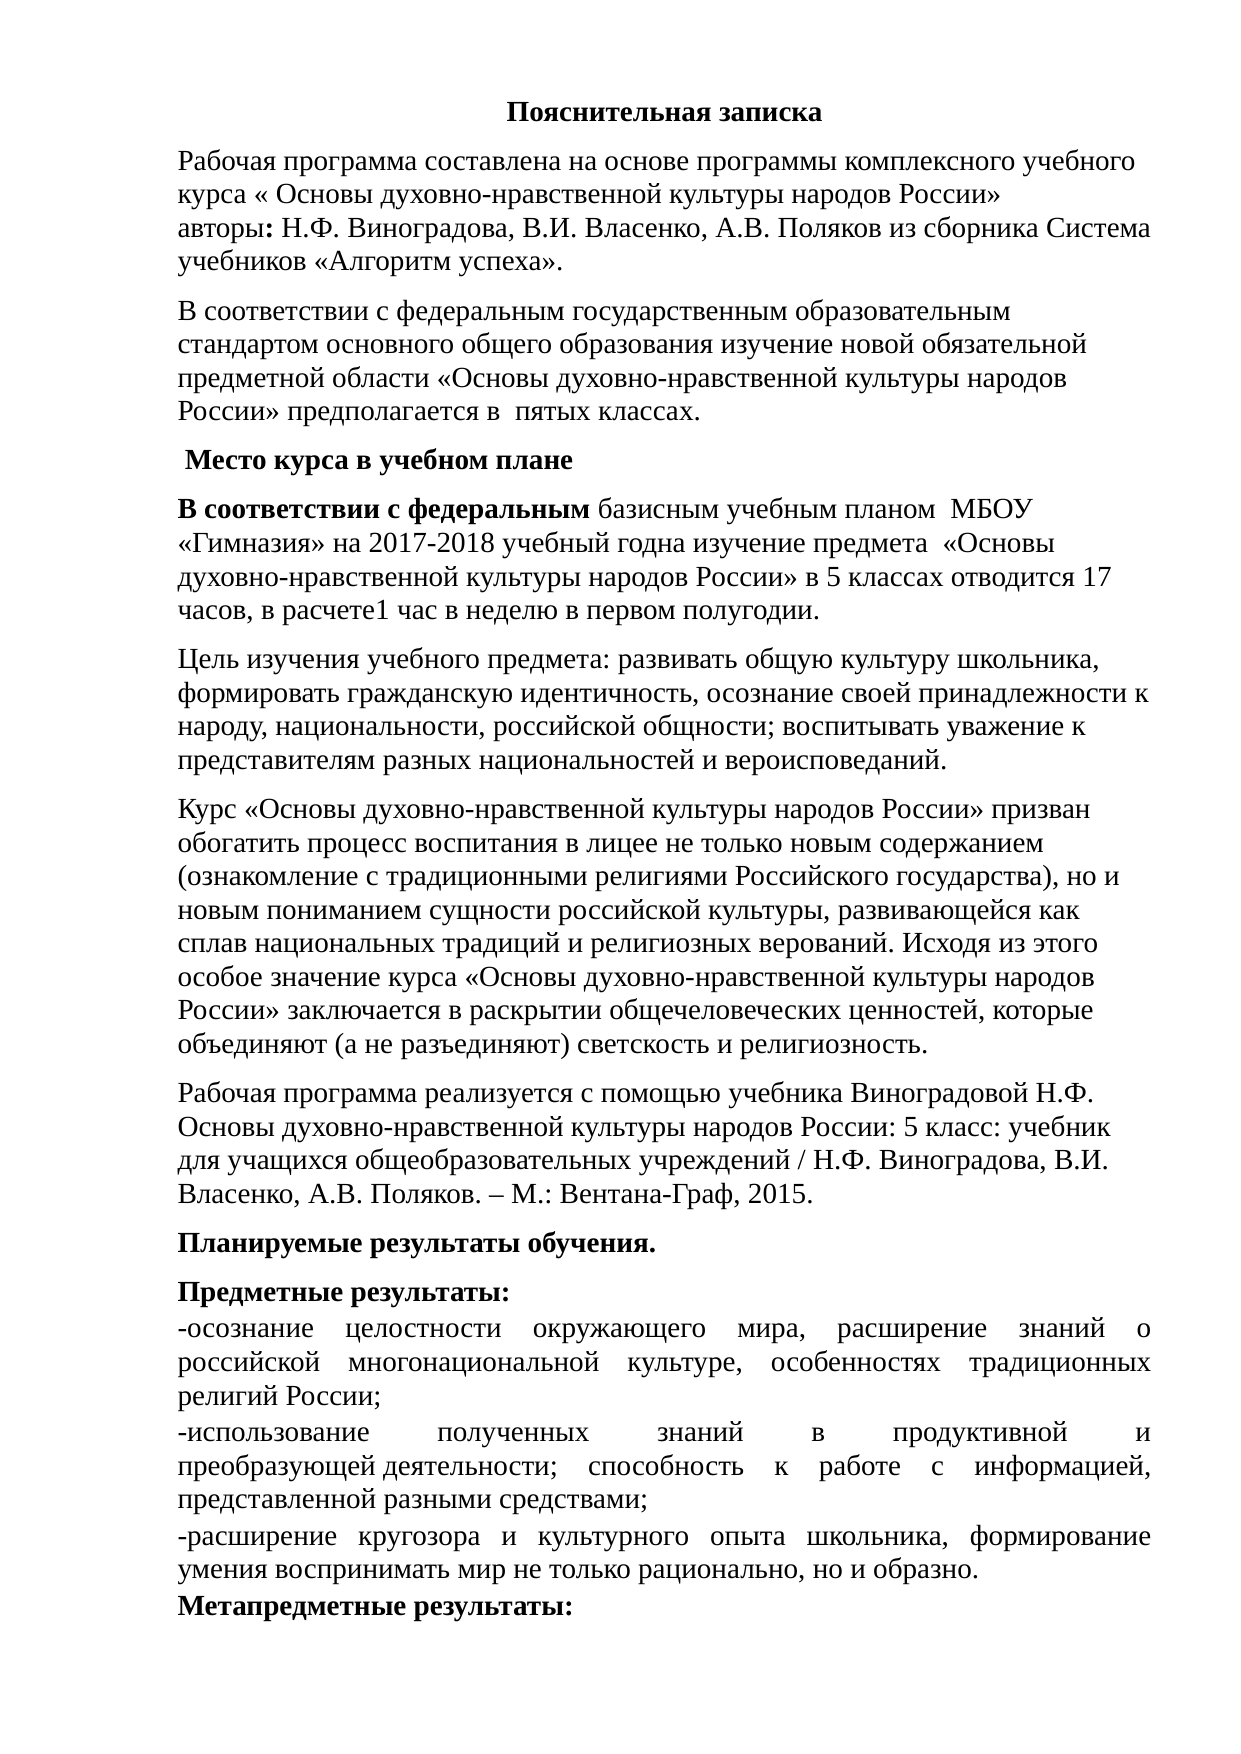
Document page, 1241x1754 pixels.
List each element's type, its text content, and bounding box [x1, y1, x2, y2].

text Пояснительная записка [177, 94, 1152, 127]
text Рабочая программа составлена на основе программы комплексного учебного курса « Основы духовно-нравственной культуры народов России» авторы: Н.Ф. Виноградова, В.И. Власенко, А.В. Поляков из сборника Система учебников «Алгоритм успеха». [177, 143, 1152, 277]
text -расширение кругозора и культурного опыта школьника, формирование умения воспринимать мир не только рационально, но и образно. [177, 1518, 1152, 1585]
text -использование полученных знаний в продуктивной и преобразующей деятельности; способность к работе с информацией, представленной разными средствами; [177, 1414, 1152, 1515]
text Планируемые результаты обучения. [177, 1225, 1152, 1258]
text Метапредметные результаты: [177, 1588, 1152, 1621]
text Рабочая программа реализуется с помощью учебника Виноградовой Н.Ф. Основы духовно-нравственной культуры народов России: 5 класс: учебник для учащихся общеобразовательных учреждений / Н.Ф. Виноградова, В.И. Власенко, А.В. Поляков. – М.: Вентана-Граф, 2015. [177, 1075, 1152, 1209]
text Место курса в учебном плане [177, 442, 1152, 476]
text В соответствии с федеральным государственным образовательным стандартом основного общего образования изучение новой обязательной предметной области «Основы духовно-нравственной культуры народов России» предполагается в пятых классах. [177, 293, 1152, 427]
text В соответствии с федеральным базисным учебным планом МБОУ «Гимназия» на 2017-2018 учебный годна изучение предмета «Основы духовно-нравственной культуры народов России» в 5 классах отводится 17 часов, в расчете1 час в неделю в первом полугодии. [177, 492, 1152, 626]
text Цель изучения учебного предмета: развивать общую культуру школьника, формировать гражданскую идентичность, осознание своей принадлежности к народу, национальности, российской общности; воспитывать уважение к представителям разных национальностей и вероисповеданий. [177, 641, 1152, 776]
text Предметные результаты: [177, 1274, 1152, 1308]
text -осознание целостности окружающего мира, расширение знаний о российской многонациональной культуре, особенностях традиционных религий России; [177, 1311, 1152, 1411]
text Курс «Основы духовно-нравственной культуры народов России» призван обогатить процесс воспитания в лицее не только новым содержанием (ознакомление с традиционными религиями Российского государства), но и новым пониманием сущности российской культуры, развивающейся как сплав национальных традиций и религиозных верований. Исходя из этого особое значение курса «Основы духовно-нравственной культуры народов России» заключается в раскрытии общечеловеческих ценностей, которые объединяют (а не разъединяют) светскость и религиозность. [177, 791, 1152, 1059]
